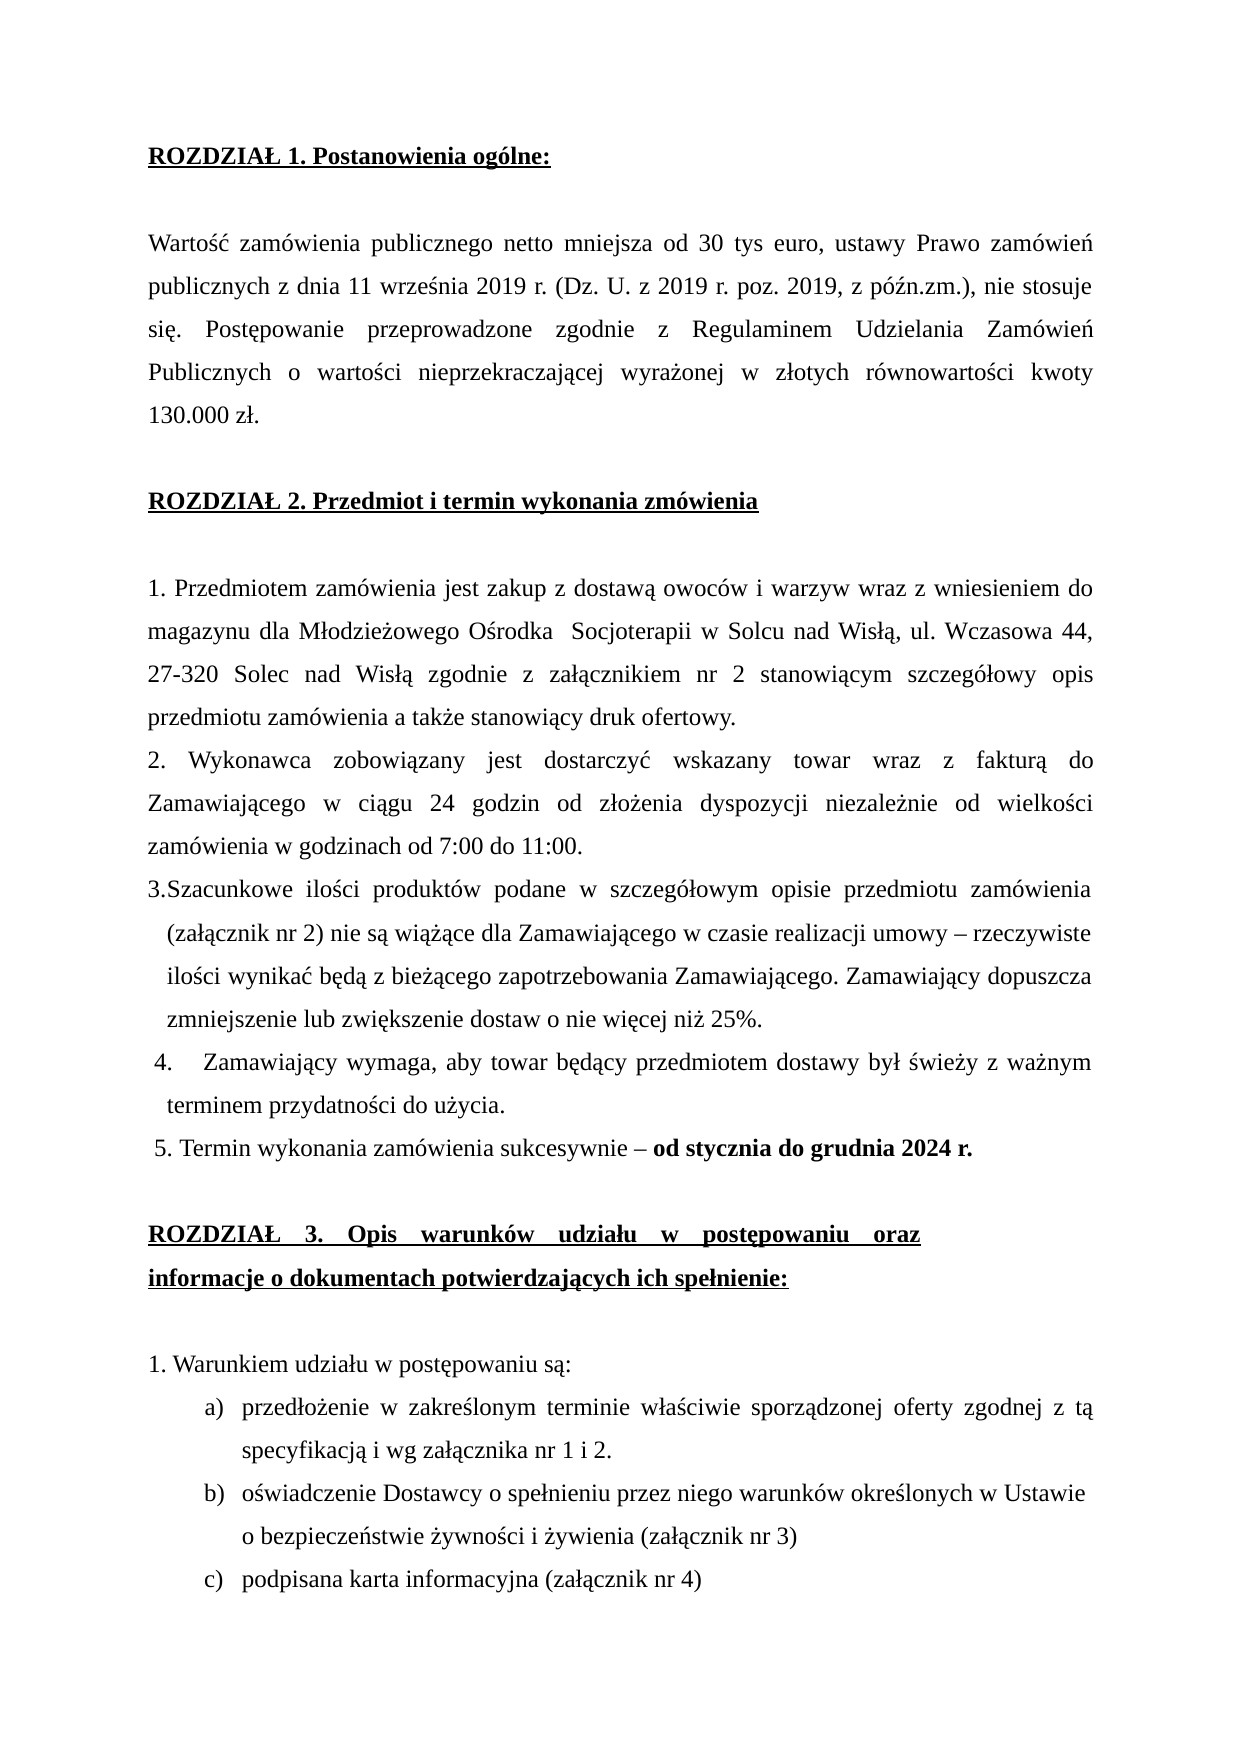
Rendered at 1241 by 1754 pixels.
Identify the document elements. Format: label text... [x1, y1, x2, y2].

text ROZDZIAŁ 3. Opis warunków udziału w postępowaniu oraz [148, 1219, 921, 1244]
text a) przedłożenie w zakreślonym terminie właściwie sporządzonej oferty zgodnej z tą specyfikacją i wg załącznika nr 1 i 2. [204, 1392, 1094, 1464]
text ROZDZIAŁ 1. Postanowienia ogólne: [148, 141, 1094, 170]
list oświadczenie Dostawcy o spełnieniu przez niego warunków określonych w Ustawie o bezpieczeństwie żywności i żywienia (załącznik nr 3) [204, 1478, 1086, 1550]
list podpisana karta informacyjna (załącznik nr 4) [204, 1564, 1094, 1593]
text 2. Wykonawca zobowiązany jest dostarczyć wskazany towar wraz z fakturą do Zamawiającego w ciągu 24 godzin od złożenia dyspozycji niezależnie od wielkości zamówienia w godzinach od 7:00 do 11:00. [147, 745, 1094, 860]
list Zamawiający wymaga, aby towar będący przedmiotem dostawy był świeży z ważnym terminem przydatności do użycia. [154, 1047, 1092, 1119]
text Wartość zamówienia publicznego netto mniejsza od 30 tys euro, ustawy Prawo zamówień publicznych z dnia 11 września 2019 r. (Dz. U. z 2019 r. poz. 2019, z późn.zm.), nie stosuje się. Postępowanie przeprowadzone zgodnie z Regulaminem Udzielania Zamówień Publicznych o wartości nieprzekraczającej wyrażonej w złotych równowartości kwoty 130.000 zł. [148, 228, 1094, 429]
list Szacunkowe ilości produktów podane w szczegółowym opisie przedmiotu zamówienia (załącznik nr 2) nie są wiążące dla Zamawiającego w czasie realizacji umowy – rzeczywiste ilości wynikać będą z bieżącego zapotrzebowania Zamawiającego. Zamawiający dopuszcza zmniejszenie lub zwiększenie dostaw o nie więcej niż 25%. [147, 874, 1092, 1033]
text informacje o dokumentach potwierdzających ich spełnienie: [148, 1246, 921, 1291]
text 1. Warunkiem udziału w postępowaniu są: [148, 1349, 1094, 1378]
text ROZDZIAŁ 2. Przedmiot i termin wykonania zmówienia [148, 486, 1094, 515]
text 1. Przedmiotem zamówienia jest zakup z dostawą owoców i warzyw wraz z wniesieniem do magazynu dla Młodzieżowego Ośrodka Socjoterapii w Solcu nad Wisłą, ul. Wczasowa 44, 27-320 Solec nad Wisłą zgodnie z załącznikiem nr 2 stanowiącym szczegółowy opis przedmiotu zamówienia a także stanowiący druk ofertowy. [147, 573, 1094, 731]
list Termin wykonania zamówienia sukcesywnie – od stycznia do grudnia 2024 r. [154, 1133, 1094, 1162]
